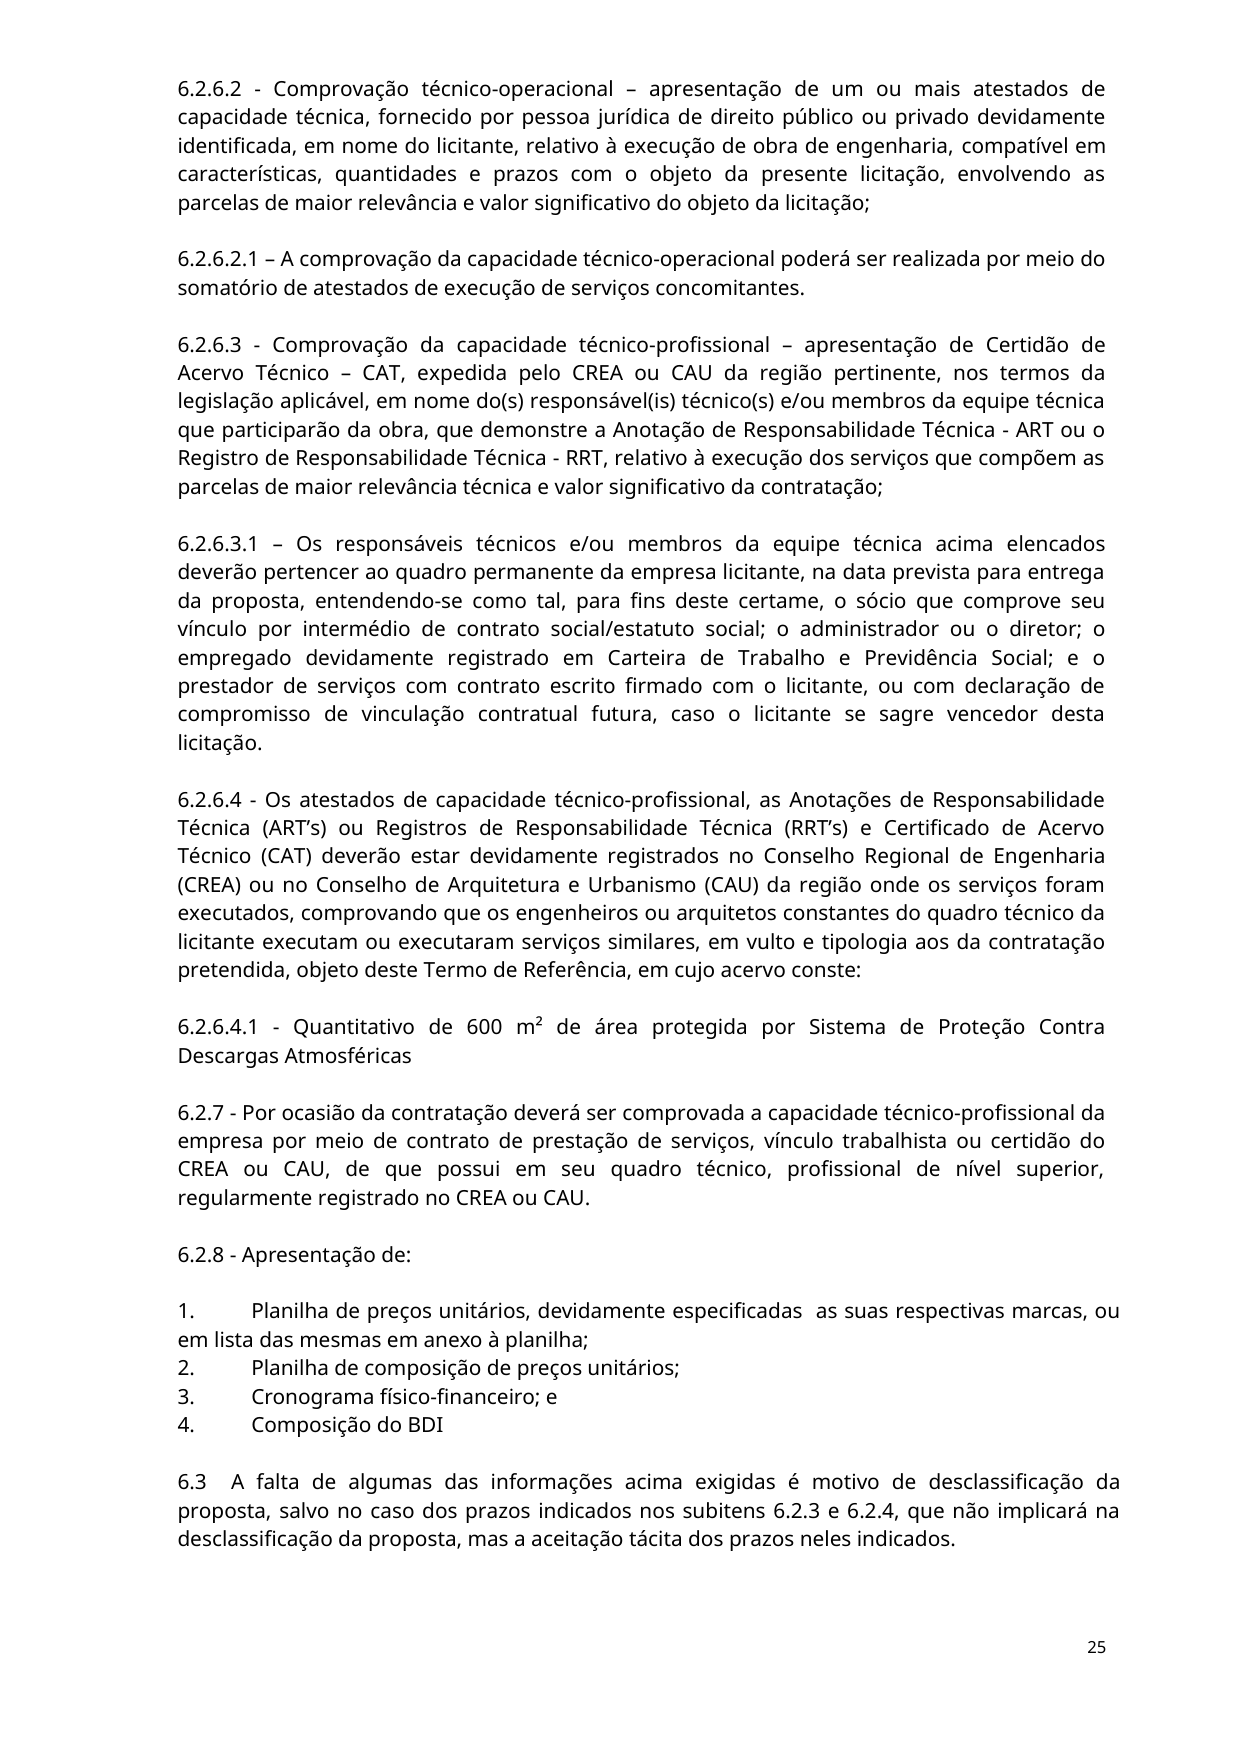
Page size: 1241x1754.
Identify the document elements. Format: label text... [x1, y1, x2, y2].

list Planilha de preços unitários, devidamente especificadas as suas respectivas marcas, ou em lista das mesmas em anexo à planilha; [177, 1297, 1121, 1353]
text 6.2.6.4.1 - Quantitativo de 600 m² de área protegida por Sistema de Proteção Contra Descargas Atmosféricas [177, 1012, 1106, 1069]
text 6.2.6.4 - Os atestados de capacidade técnico-profissional, as Anotações de Responsabilidade Técnica (ART’s) ou Registros de Responsabilidade Técnica (RRT’s) e Certificado de Acervo Técnico (CAT) deverão estar devidamente registrados no Conselho Regional de Engenharia (CREA) ou no Conselho de Arquitetura e Urbanismo (CAU) da região onde os serviços foram executados, comprovando que os engenheiros ou arquitetos constantes do quadro técnico da licitante executam ou executaram serviços similares, em vulto e tipologia aos da contratação pretendida, objeto deste Termo de Referência, em cujo acervo conste: [177, 785, 1106, 984]
list Cronograma físico-financeiro; e [177, 1382, 1121, 1410]
text 6.2.6.2.1 – A comprovação da capacidade técnico-operacional poderá ser realizada por meio do somatório de atestados de execução de serviços concomitantes. [177, 244, 1106, 301]
text 6.2.8 - Apresentação de: [177, 1240, 1121, 1268]
text 6.2.6.3.1 – Os responsáveis técnicos e/ou membros da equipe técnica acima elencados deverão pertencer ao quadro permanente da empresa licitante, na data prevista para entrega da proposta, entendendo-se como tal, para fins deste certame, o sócio que comprove seu vínculo por intermédio de contrato social/estatuto social; o administrador ou o diretor; o empregado devidamente registrado em Carteira de Trabalho e Previdência Social; e o prestador de serviços com contrato escrito firmado com o licitante, ou com declaração de compromisso de vinculação contratual futura, caso o licitante se sagre vencedor desta licitação. [177, 529, 1106, 756]
text 6.3 A falta de algumas das informações acima exigidas é motivo de desclassificação da proposta, salvo no caso dos prazos indicados nos subitens 6.2.3 e 6.2.4, que não implicará na desclassificação da proposta, mas a aceitação tácita dos prazos neles indicados. [177, 1467, 1121, 1553]
text 6.2.7 - Por ocasião da contratação deverá ser comprovada a capacidade técnico-profissional da empresa por meio de contrato de prestação de serviços, vínculo trabalhista ou certidão do CREA ou CAU, de que possui em seu quadro técnico, profissional de nível superior, regularmente registrado no CREA ou CAU. [177, 1098, 1106, 1211]
list Composição do BDI [177, 1410, 1121, 1439]
text 6.2.6.3 - Comprovação da capacidade técnico-profissional – apresentação de Certidão de Acervo Técnico – CAT, expedida pelo CREA ou CAU da região pertinente, nos termos da legislação aplicável, em nome do(s) responsável(is) técnico(s) e/ou membros da equipe técnica que participarão da obra, que demonstre a Anotação de Responsabilidade Técnica - ART ou o Registro de Responsabilidade Técnica - RRT, relativo à execução dos serviços que compõem as parcelas de maior relevância técnica e valor significativo da contratação; [177, 330, 1106, 500]
text 6.2.6.2 - Comprovação técnico-operacional – apresentação de um ou mais atestados de capacidade técnica, fornecido por pessoa jurídica de direito público ou privado devidamente identificada, em nome do licitante, relativo à execução de obra de engenharia, compatível em características, quantidades e prazos com o objeto da presente licitação, envolvendo as parcelas de maior relevância e valor significativo do objeto da licitação; [177, 74, 1106, 216]
list Planilha de composição de preços unitários; [177, 1353, 1121, 1382]
